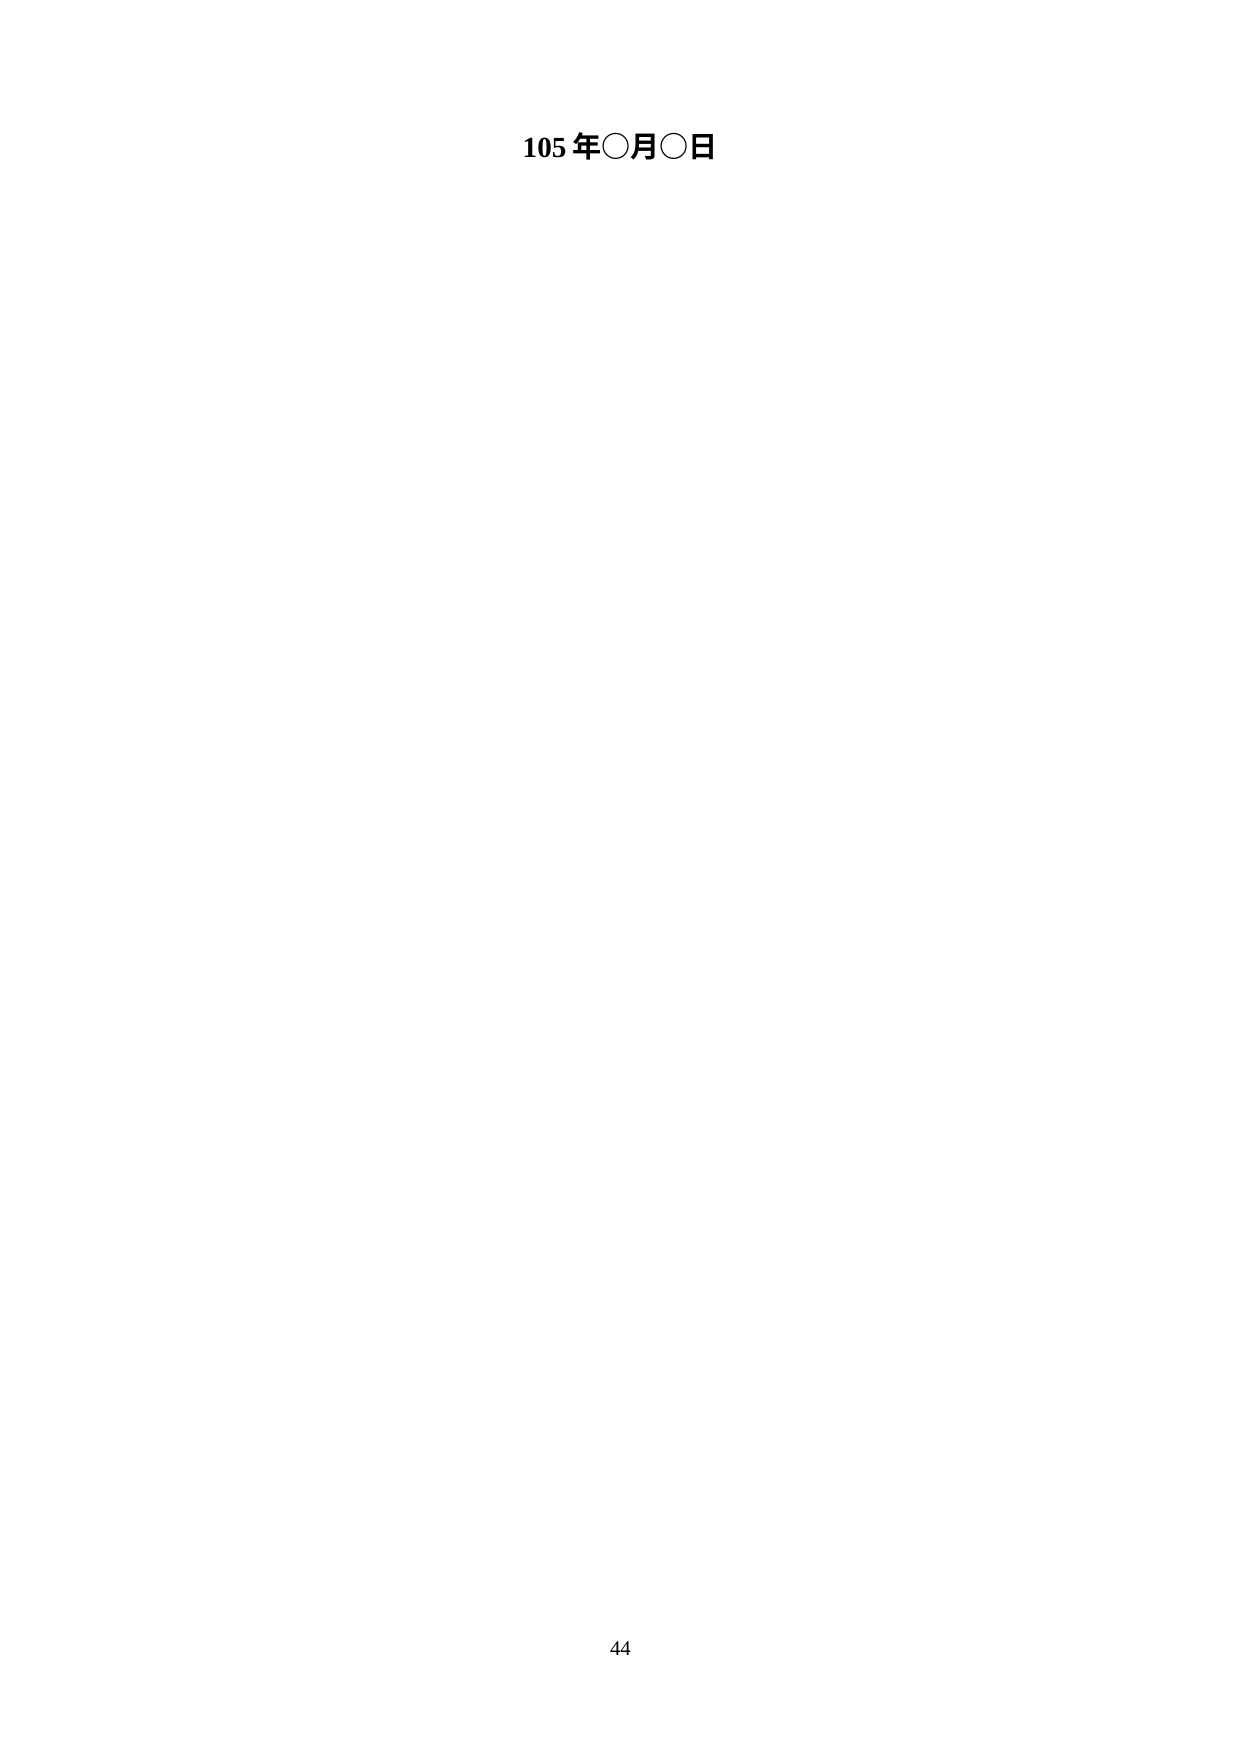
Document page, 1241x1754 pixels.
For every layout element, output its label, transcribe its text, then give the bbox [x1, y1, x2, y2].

text 105年○月○日 [118, 124, 1122, 166]
